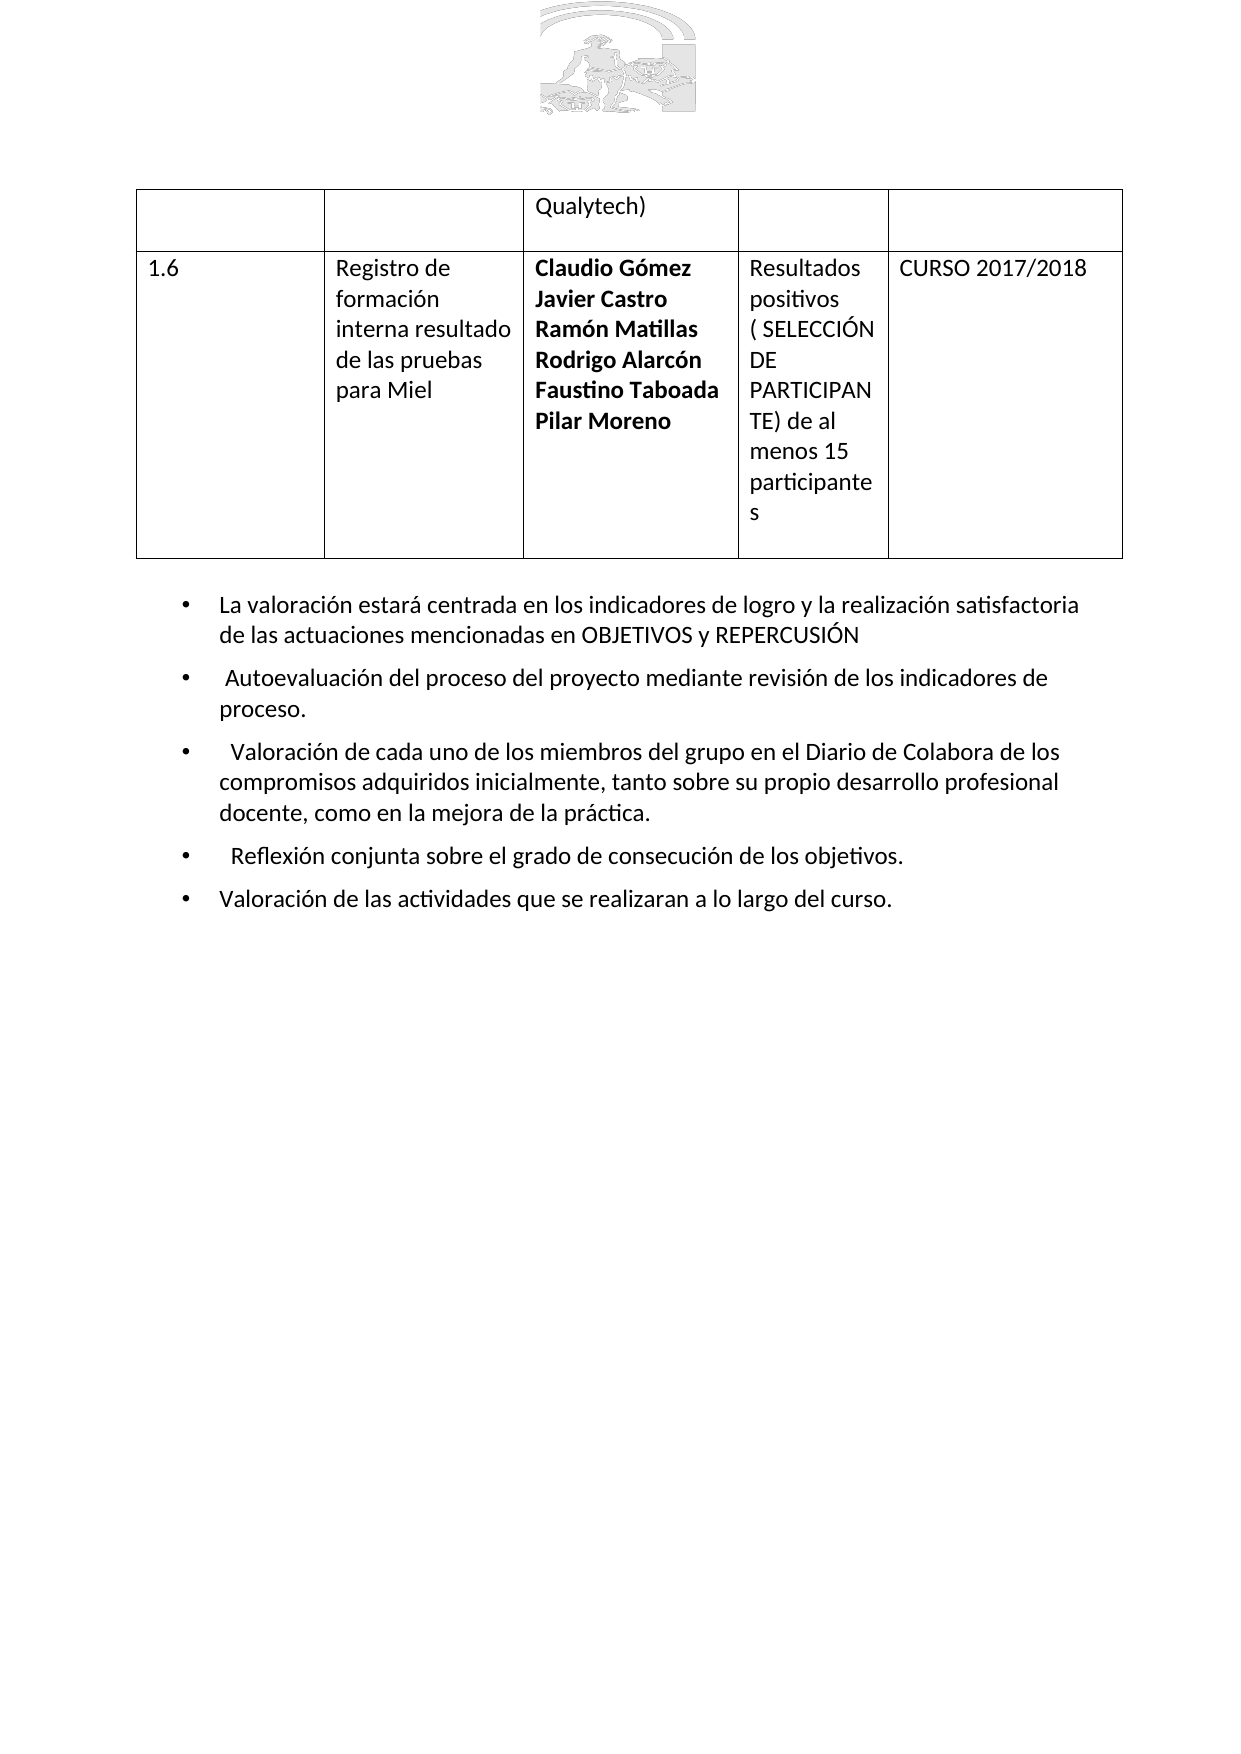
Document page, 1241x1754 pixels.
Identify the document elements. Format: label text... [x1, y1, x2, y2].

list Reflexión conjunta sobre el grado de consecución de los objetivos. [182, 840, 1092, 871]
list Valoración de las actividades que se realizaran a lo largo del curso. [182, 883, 1092, 914]
table_cell CURSO 2017/2018 [889, 252, 1122, 557]
list La valoración estará centrada en los indicadores de logro y la realización satisfactoria de las actuaciones mencionadas en OBJETIVOS y REPERCUSIÓN [182, 589, 1092, 650]
picture [540, 0, 700, 115]
table_cell [137, 190, 324, 251]
table_cell Resultados positivos ( SELECCIÓN DE PARTICIPANTE) de al menos 15 participantes [877, 252, 888, 557]
table_cell 1.6 [137, 252, 324, 557]
table_cell [889, 190, 1122, 251]
list Valoración de cada uno de los miembros del grupo en el Diario de Colabora de los compromisos adquiridos inicialmente, tanto sobre su propio desarrollo profesional docente, como en la mejora de la práctica. [182, 736, 1092, 828]
list Autoevaluación del proceso del proyecto mediante revisión de los indicadores de proceso. [182, 662, 1092, 723]
table_cell Claudio Gómez Javier Castro Ramón Matillas Rodrigo Alarcón Faustino Taboada Pilar Moreno [524, 252, 738, 557]
table_cell Registro de formación interna resultado de las pruebas para Miel [325, 252, 523, 557]
table_cell [739, 190, 888, 251]
table_cell Resultados positivos ( SELECCIÓN DE PARTICIPANTE) de al menos 15 participantes [739, 252, 749, 557]
table_cell [325, 190, 523, 251]
